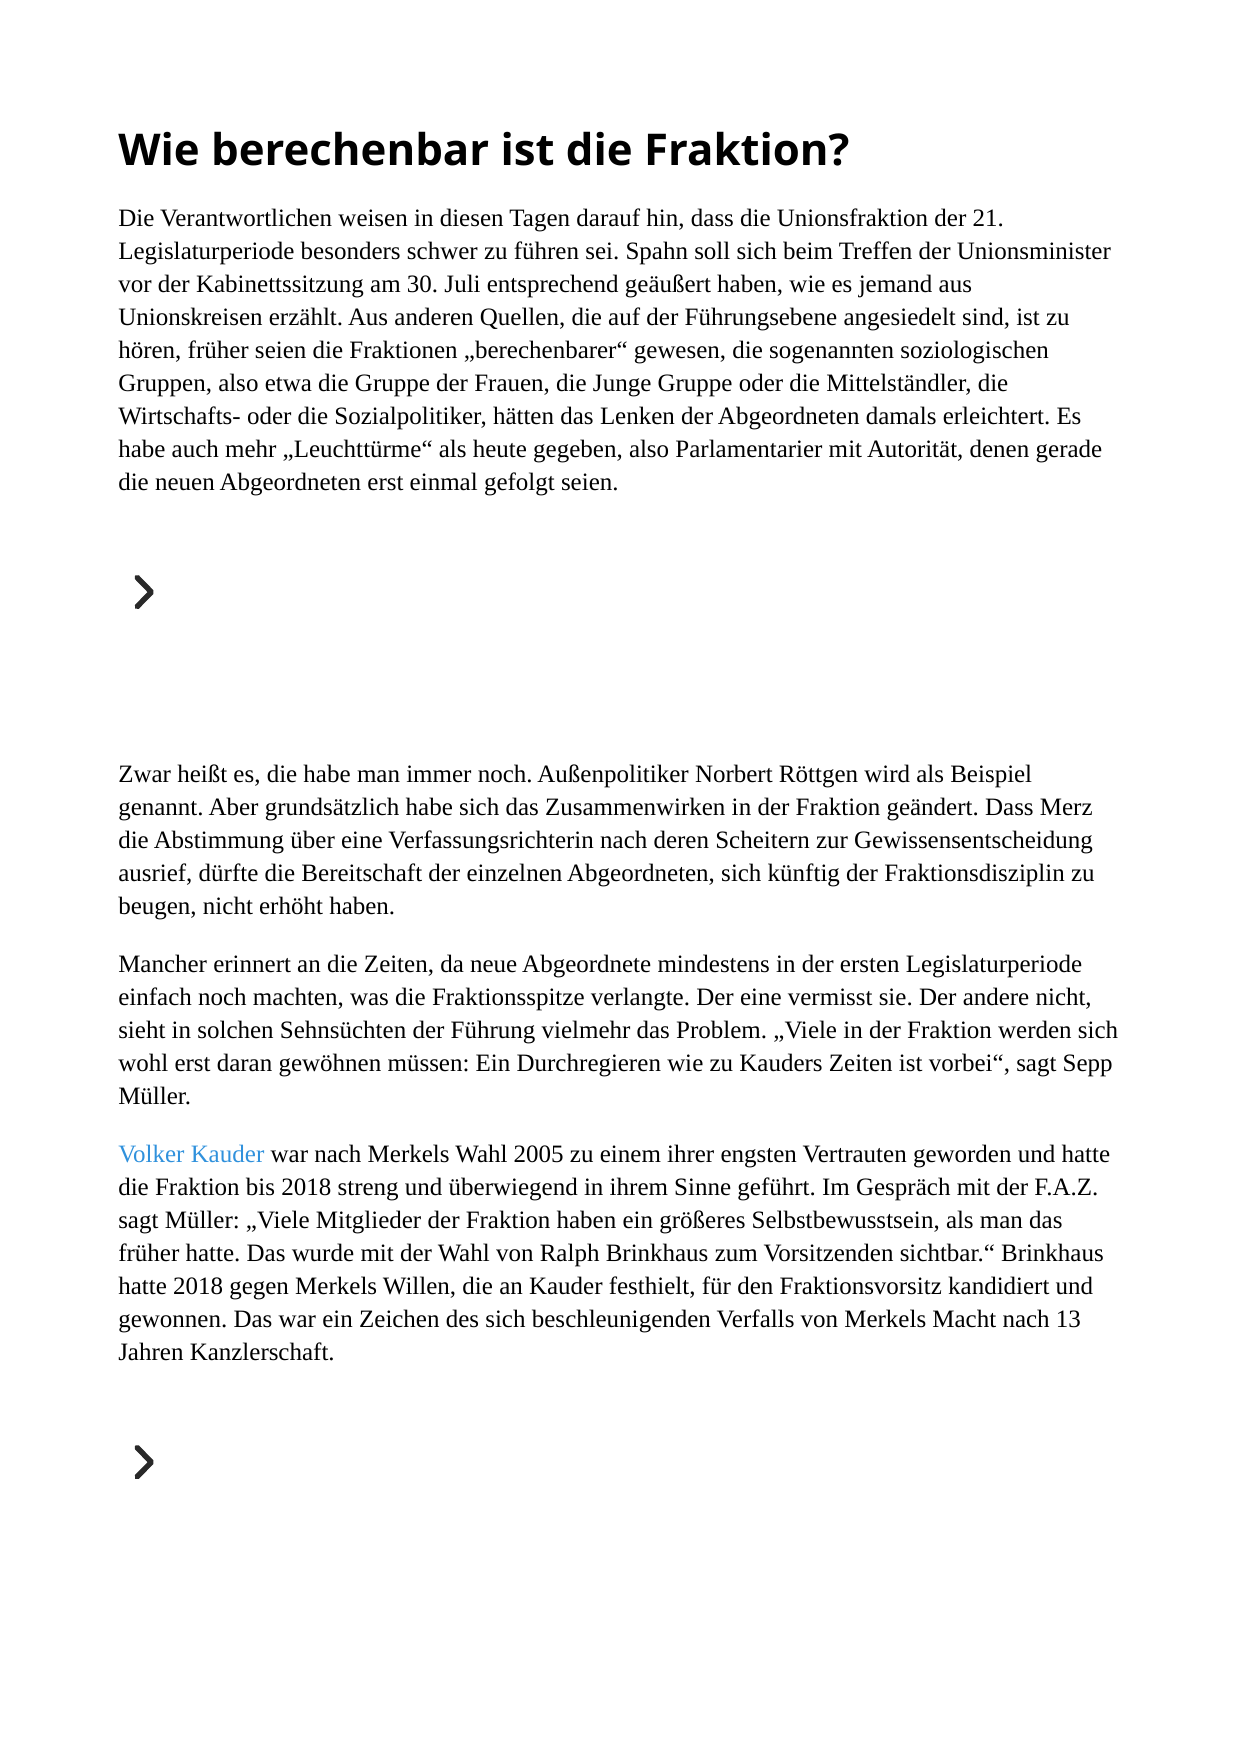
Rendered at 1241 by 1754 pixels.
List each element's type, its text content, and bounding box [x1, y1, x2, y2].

text Zwar heißt es, die habe man immer noch. Außenpolitiker Norbert Röttgen wird als Beispiel genannt. Aber grundsätzlich habe sich das Zusammenwirken in der Fraktion geändert. Dass Merz die Abstimmung über eine Verfassungsrichterin nach deren Scheitern zur Gewissensentscheidung ausrief, dürfte die Bereitschaft der einzelnen Abgeordneten, sich künftig der Fraktionsdisziplin zu beugen, nicht erhöht haben. [118, 759, 1122, 919]
text Mancher erinnert an die Zeiten, da neue Abgeordnete mindestens in der ersten Legislaturperiode einfach noch machten, was die Fraktionsspitze verlangte. Der eine vermisst sie. Der andere nicht, sieht in solchen Sehnsüchten der Führung vielmehr das Problem. „Viele in der Fraktion werden sich wohl erst daran gewöhnen müssen: Ein Durchregieren wie zu Kauders Zeiten ist vorbei“, sagt Sepp Müller. [118, 949, 1122, 1109]
text Volker Kauder war nach Merkels Wahl 2005 zu einem ihrer engsten Vertrauten geworden und hatte die Fraktion bis 2018 streng und überwiegend in ihrem Sinne geführt. Im Gespräch mit der F.A.Z. sagt Müller: „Viele Mitglieder der Fraktion haben ein größeres Selbstbewusstsein, als man das früher hatte. Das wurde mit der Wahl von Ralph Brinkhaus zum Vorsitzenden sichtbar.“ Brinkhaus hatte 2018 gegen Merkels Willen, die an Kauder festhielt, für den Fraktionsvorsitz kandidiert und gewonnen. Das war ein Zeichen des sich beschleunigenden Verfalls von Merkels Macht nach 13 Jahren Kanzlerschaft. [118, 1139, 1122, 1366]
subtitle Wie berechenbar ist die Fraktion? [118, 118, 1122, 178]
text Die Verantwortlichen weisen in diesen Tagen darauf hin, dass die Unionsfraktion der 21. Legislaturperiode besonders schwer zu führen sei. Spahn soll sich beim Treffen der Unionsminister vor der Kabinettssitzung am 30. Juli entsprechend geäußert haben, wie es jemand aus Unionskreisen erzählt. Aus anderen Quellen, die auf der Führungsebene angesiedelt sind, ist zu hören, früher seien die Fraktionen „berechenbarer“ gewesen, die sogenannten soziologischen Gruppen, also etwa die Gruppe der Frauen, die Junge Gruppe oder die Mittelständler, die Wirtschafts- oder die Sozialpolitiker, hätten das Lenken der Abgeordneten damals erleichtert. Es habe auch mehr „Leuchttürme“ als heute gegeben, also Parlamentarier mit Autorität, denen gerade die neuen Abgeordneten erst einmal gefolgt seien. [118, 203, 1122, 496]
